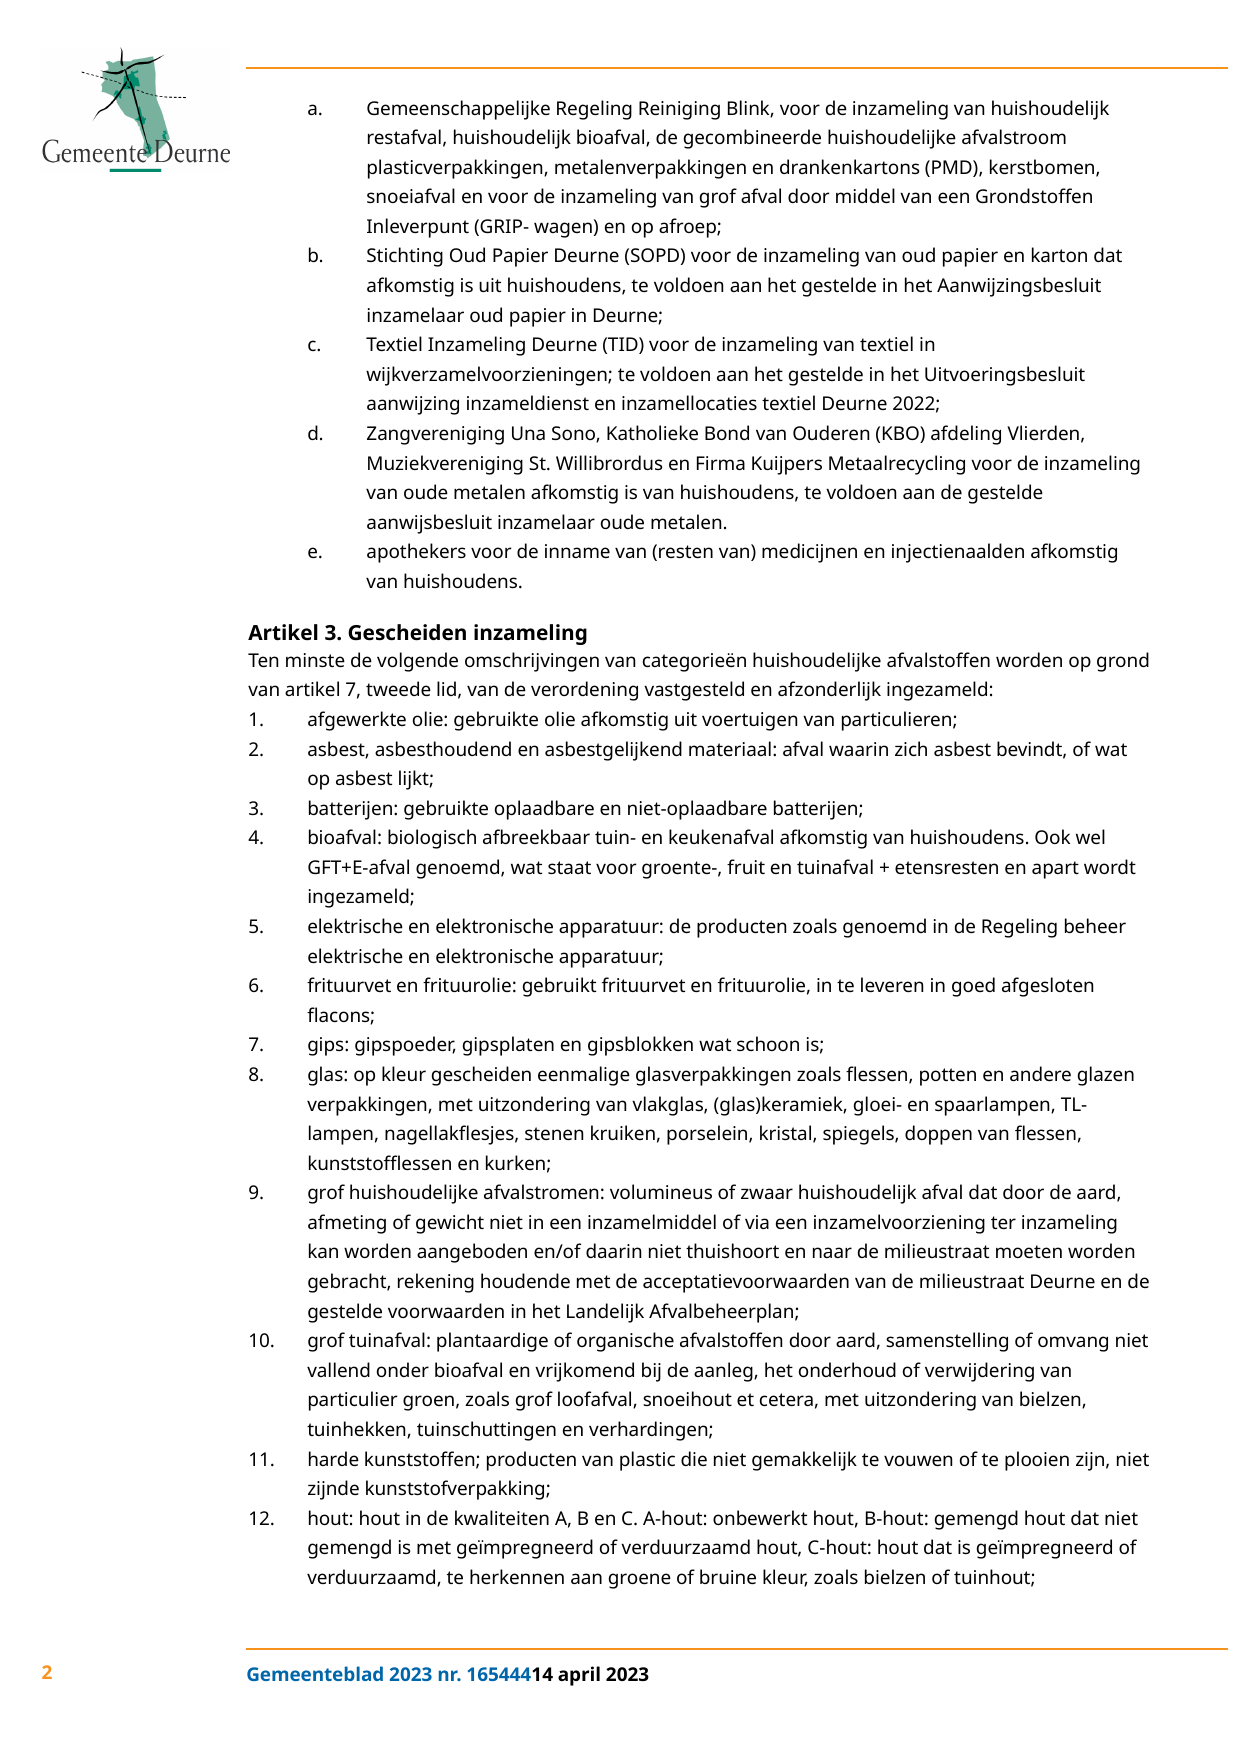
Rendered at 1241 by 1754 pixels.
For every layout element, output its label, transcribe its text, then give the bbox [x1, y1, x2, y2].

list elektrische en elektronische apparatuur: de producten zoals genoemd in de Regeling beheer elektrische en elektronische apparatuur; [248, 913, 1152, 968]
picture [41, 47, 231, 172]
list apothekers voor de inname van (resten van) medicijnen en injectienaalden afkomstig van huishoudens. [307, 538, 1152, 594]
list bioafval: biologisch afbreekbaar tuin- en keukenafval afkomstig van huishoudens. Ook wel GFT+E-afval genoemd, wat staat voor groente-, fruit en tuinafval + etensresten en apart wordt ingezameld; [248, 824, 1152, 909]
list grof huishoudelijke afvalstromen: volumineus of zwaar huishoudelijk afval dat door de aard, afmeting of gewicht niet in een inzamelmiddel of via een inzamelvoorziening ter inzameling kan worden aangeboden en/of daarin niet thuishoort en naar de milieustraat moeten worden gebracht, rekening houdende met de acceptatievoorwaarden van de milieustraat Deurne en de gestelde voorwaarden in het Landelijk Afvalbeheerplan; [248, 1179, 1152, 1323]
list Gemeenschappelijke Regeling Reiniging Blink, voor de inzameling van huishoudelijk restafval, huishoudelijk bioafval, de gecombineerde huishoudelijke afvalstroom plasticverpakkingen, metalenverpakkingen en drankenkartons (PMD), kerstbomen, snoeiafval en voor de inzameling van grof afval door middel van een Grondstoffen Inleverpunt (GRIP- wagen) en op afroep; [307, 95, 1152, 239]
text Ten minste de volgende omschrijvingen van categorieën huishoudelijke afvalstoffen worden op grond van artikel 7, tweede lid, van de verordening vastgesteld en afzonderlijk ingezameld: [248, 647, 1152, 702]
list asbest, asbesthoudend en asbestgelijkend materiaal: afval waarin zich asbest bevindt, of wat op asbest lijkt; [248, 736, 1152, 791]
list grof tuinafval: plantaardige of organische afvalstoffen door aard, samenstelling of omvang niet vallend onder bioafval en vrijkomend bij de aanleg, het onderhoud of verwijdering van particulier groen, zoals grof loofafval, snoeihout et cetera, met uitzondering van bielzen, tuinhekken, tuinschuttingen en verhardingen; [248, 1327, 1152, 1442]
list gips: gipspoeder, gipsplaten en gipsblokken wat schoon is; [248, 1032, 1152, 1057]
list Textiel Inzameling Deurne (TID) voor de inzameling van textiel in wijkverzamelvoorzieningen; te voldoen aan het gestelde in het Uitvoeringsbesluit aanwijzing inzameldienst en inzamellocaties textiel Deurne 2022; [307, 331, 1152, 416]
list frituurvet en frituurolie: gebruikt frituurvet en frituurolie, in te leveren in goed afgesloten flacons; [248, 972, 1152, 1028]
list hout: hout in de kwaliteiten A, B en C. A-hout: onbewerkt hout, B-hout: gemengd hout dat niet gemengd is met geïmpregneerd of verduurzaamd hout, C-hout: hout dat is geïmpregneerd of verduurzaamd, te herkennen aan groene of bruine kleur, zoals bielzen of tuinhout; [248, 1505, 1152, 1590]
list batterijen: gebruikte oplaadbare en niet-oplaadbare batterijen; [248, 795, 1152, 821]
list Zangvereniging Una Sono, Katholieke Bond van Ouderen (KBO) afdeling Vlierden, Muziekvereniging St. Willibrordus en Firma Kuijpers Metaalrecycling voor de inzameling van oude metalen afkomstig is van huishoudens, te voldoen aan de gestelde aanwijsbesluit inzamelaar oude metalen. [307, 420, 1152, 535]
list glas: op kleur gescheiden eenmalige glasverpakkingen zoals flessen, potten en andere glazen verpakkingen, met uitzondering van vlakglas, (glas)keramiek, gloei- en spaarlampen, TL-lampen, nagellakflesjes, stenen kruiken, porselein, kristal, spiegels, doppen van flessen, kunststofflessen en kurken; [248, 1061, 1152, 1176]
list afgewerkte olie: gebruikte olie afkomstig uit voertuigen van particulieren; [248, 706, 1152, 732]
list Stichting Oud Papier Deurne (SOPD) voor de inzameling van oud papier en karton dat afkomstig is uit huishoudens, te voldoen aan het gestelde in het Aanwijzingsbesluit inzamelaar oud papier in Deurne; [307, 243, 1152, 328]
list harde kunststoffen; producten van plastic die niet gemakkelijk te vouwen of te plooien zijn, niet zijnde kunststofverpakking; [248, 1446, 1152, 1501]
text Artikel 3. Gescheiden inzameling [248, 618, 1152, 647]
